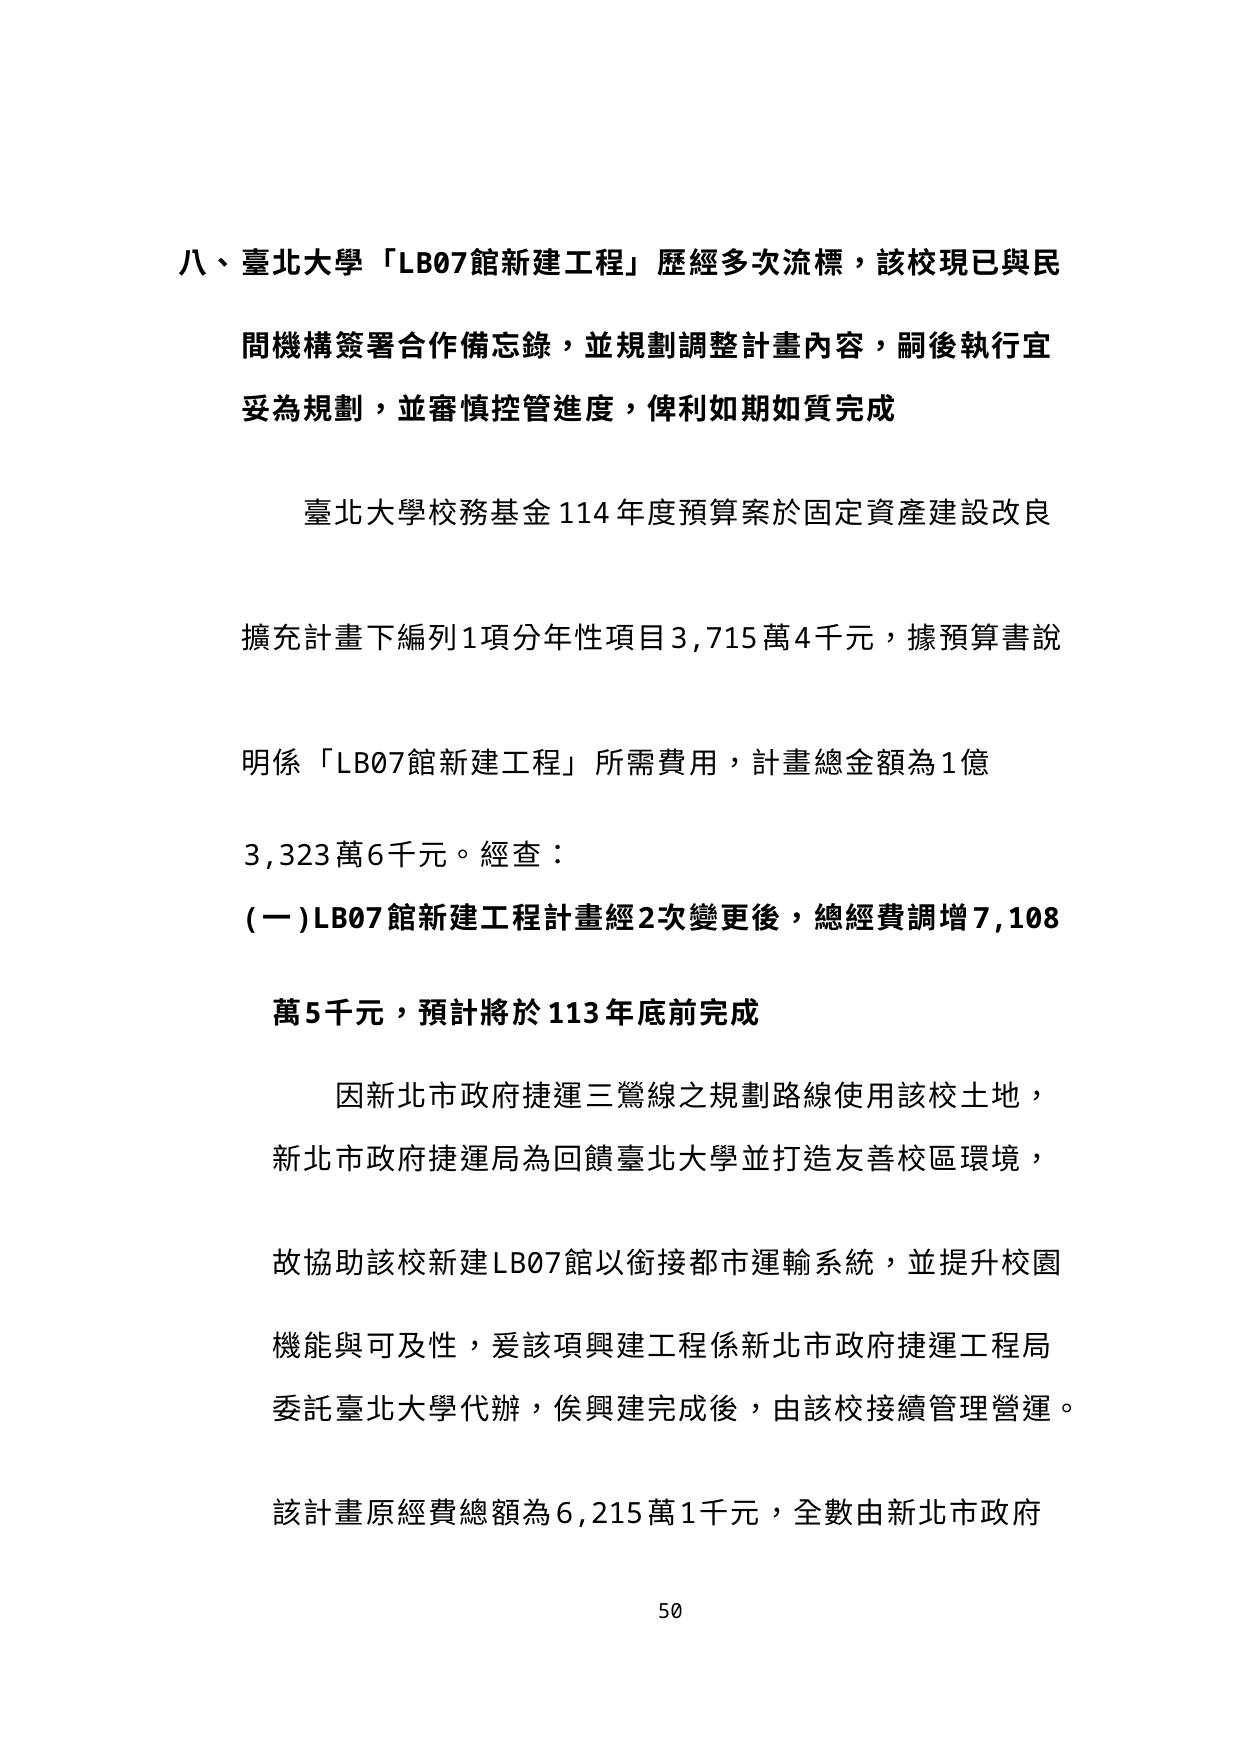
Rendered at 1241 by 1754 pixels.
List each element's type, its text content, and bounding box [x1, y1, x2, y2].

text 臺北大學校務基金114年度預算案於固定資產建設改良擴充計畫下編列1項分年性項目3,715萬4千元，據預算書說明係「LB07館新建工程」所需費用，計畫總金額為1億3,323萬6千元。經查： [236, 427, 1063, 865]
text 八、臺北大學「LB07館新建工程」歷經多次流標，該校現已與民間機構簽署合作備忘錄，並規劃調整計畫內容，嗣後執行宜妥為規劃，並審慎控管進度，俾利如期如質完成 [177, 177, 1063, 427]
text 因新北市政府捷運三鶯線之規劃路線使用該校土地，新北市政府捷運局為回饋臺北大學並打造友善校區環境，故協助該校新建LB07館以銜接都市運輸系統，並提升校園機能與可及性，爰該項興建工程係新北市政府捷運工程局委託臺北大學代辦，俟興建完成後，由該校接續管理營運。該計畫原經費總額為6,215萬1千元，全數由新北市政府捷運工程局編列經費支應，惟因原物料、工資上漲及樓地板面積增加等因素，爰先後辦理2次計畫變更，總經費調整至1億3,323萬6千元，新增經費(7,108萬5千元)皆由該校自籌收入支應，臺北大學已於112年及113年分別編列3,715萬4千元及3,393萬1千元，原預計於113年底完成(詳表1)。 [266, 1052, 1063, 1552]
text (一)LB07館新建工程計畫經2次變更後，總經費調增7,108萬5千元，預計將於113年底前完成 [236, 865, 1063, 1052]
